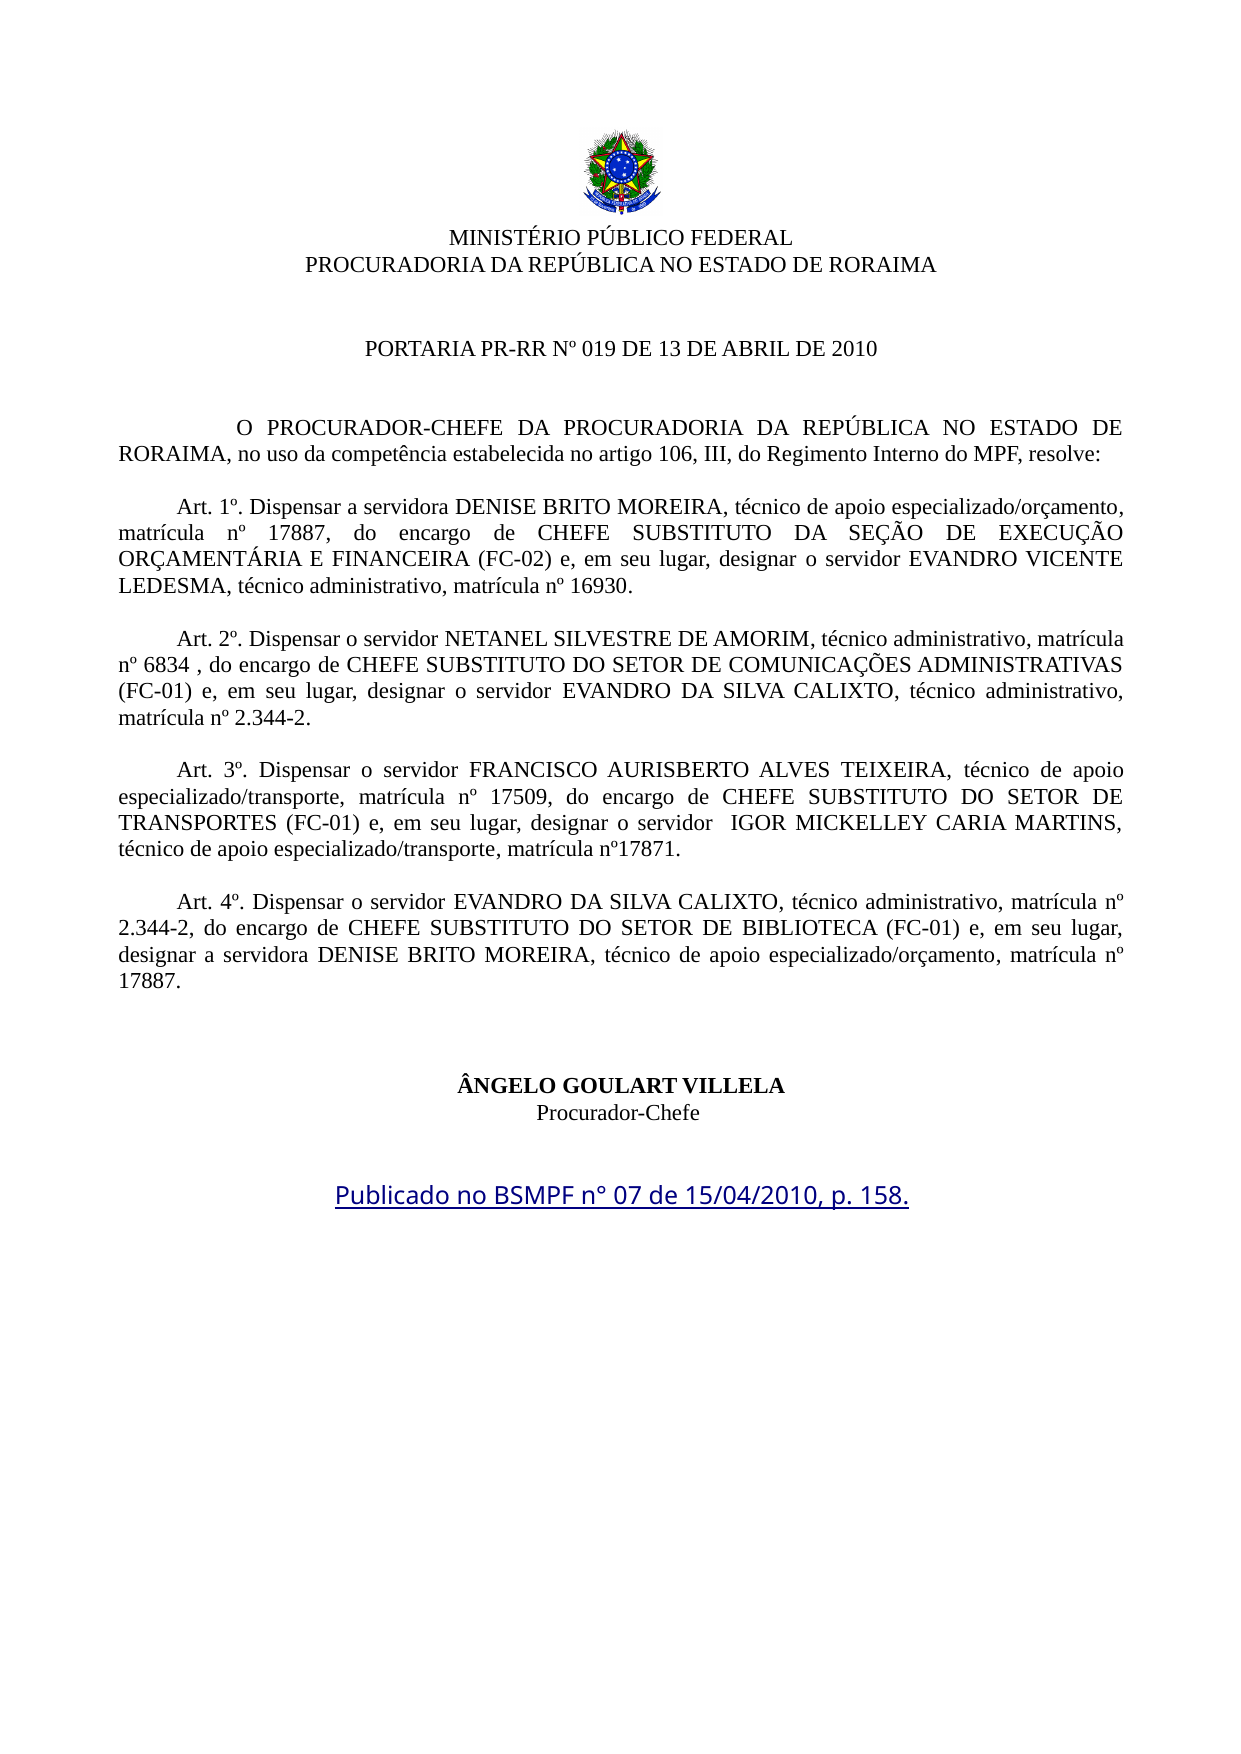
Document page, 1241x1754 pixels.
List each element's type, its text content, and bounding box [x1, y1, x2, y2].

text Art. 3º. Dispensar o servidor FRANCISCO AURISBERTO ALVES TEIXEIRA, técnico de apoio especializado/transporte, matrícula nº 17509, do encargo de CHEFE SUBSTITUTO DO SETOR DE TRANSPORTES (FC-01) e, em seu lugar, designar o servidor IGOR MICKELLEY CARIA MARTINS, técnico de apoio especializado/transporte, matrícula nº17871. [118, 756, 1124, 862]
text PORTARIA PR-RR Nº 019 DE 13 DE ABRIL DE 2010 [118, 335, 1124, 361]
text Procurador-Chefe [118, 1099, 1124, 1125]
text Art. 1º. Dispensar a servidora denise brito moreira, técnico de apoio especializado/orçamento, matrícula nº 17887, do encargo de Chefe substituto da seção de execução orçamentária e financeira (FC-02) e, em seu lugar, designar o servidor EVANDRO VICENTE LEDESMA, técnico administrativo, matrícula nº 16930. [118, 493, 1124, 598]
text PROCURADORIA DA REPÚBLICA NO ESTADO DE RORAIMA [118, 251, 1124, 277]
text Art. 2º. Dispensar o servidor netanel silvestre de amorim, técnico administrativo, matrícula nº 6834 , do encargo de Chefe SUBSTITUTO do Setor de comunicações administrativas (FC-01) e, em seu lugar, designar o servidor Evandro da Silva Calixto, técnico administrativo, matrícula nº 2.344-2. [118, 624, 1124, 730]
text Art. 4º. Dispensar o servidor Evandro da Silva Calixto, técnico administrativo, matrícula nº 2.344-2, do encargo de CHEFE SUBSTITUTO DO SETOR DE BIBLIOTECA (FC-01) e, em seu lugar, designar a servidora denise brito moreira, técnico de apoio especializado/orçamento, matrícula nº 17887. [118, 888, 1124, 993]
text MINISTÉRIO PÚBLICO FEDERAL [118, 224, 1124, 251]
picture [579, 127, 663, 216]
subtitle ÂNGELO GOULART VILLELA [118, 1073, 1124, 1099]
text O PROCURADOR-CHEFE DA PROCURADORIA DA REPÚBLICA NO ESTADO DE RORAIMA, no uso da competência estabelecida no artigo 106, III, do Regimento Interno do MPF, resolve: [118, 414, 1124, 466]
text Publicado no BSMPF n° 07 de 15/04/2010, p. 158. [118, 1178, 1124, 1212]
